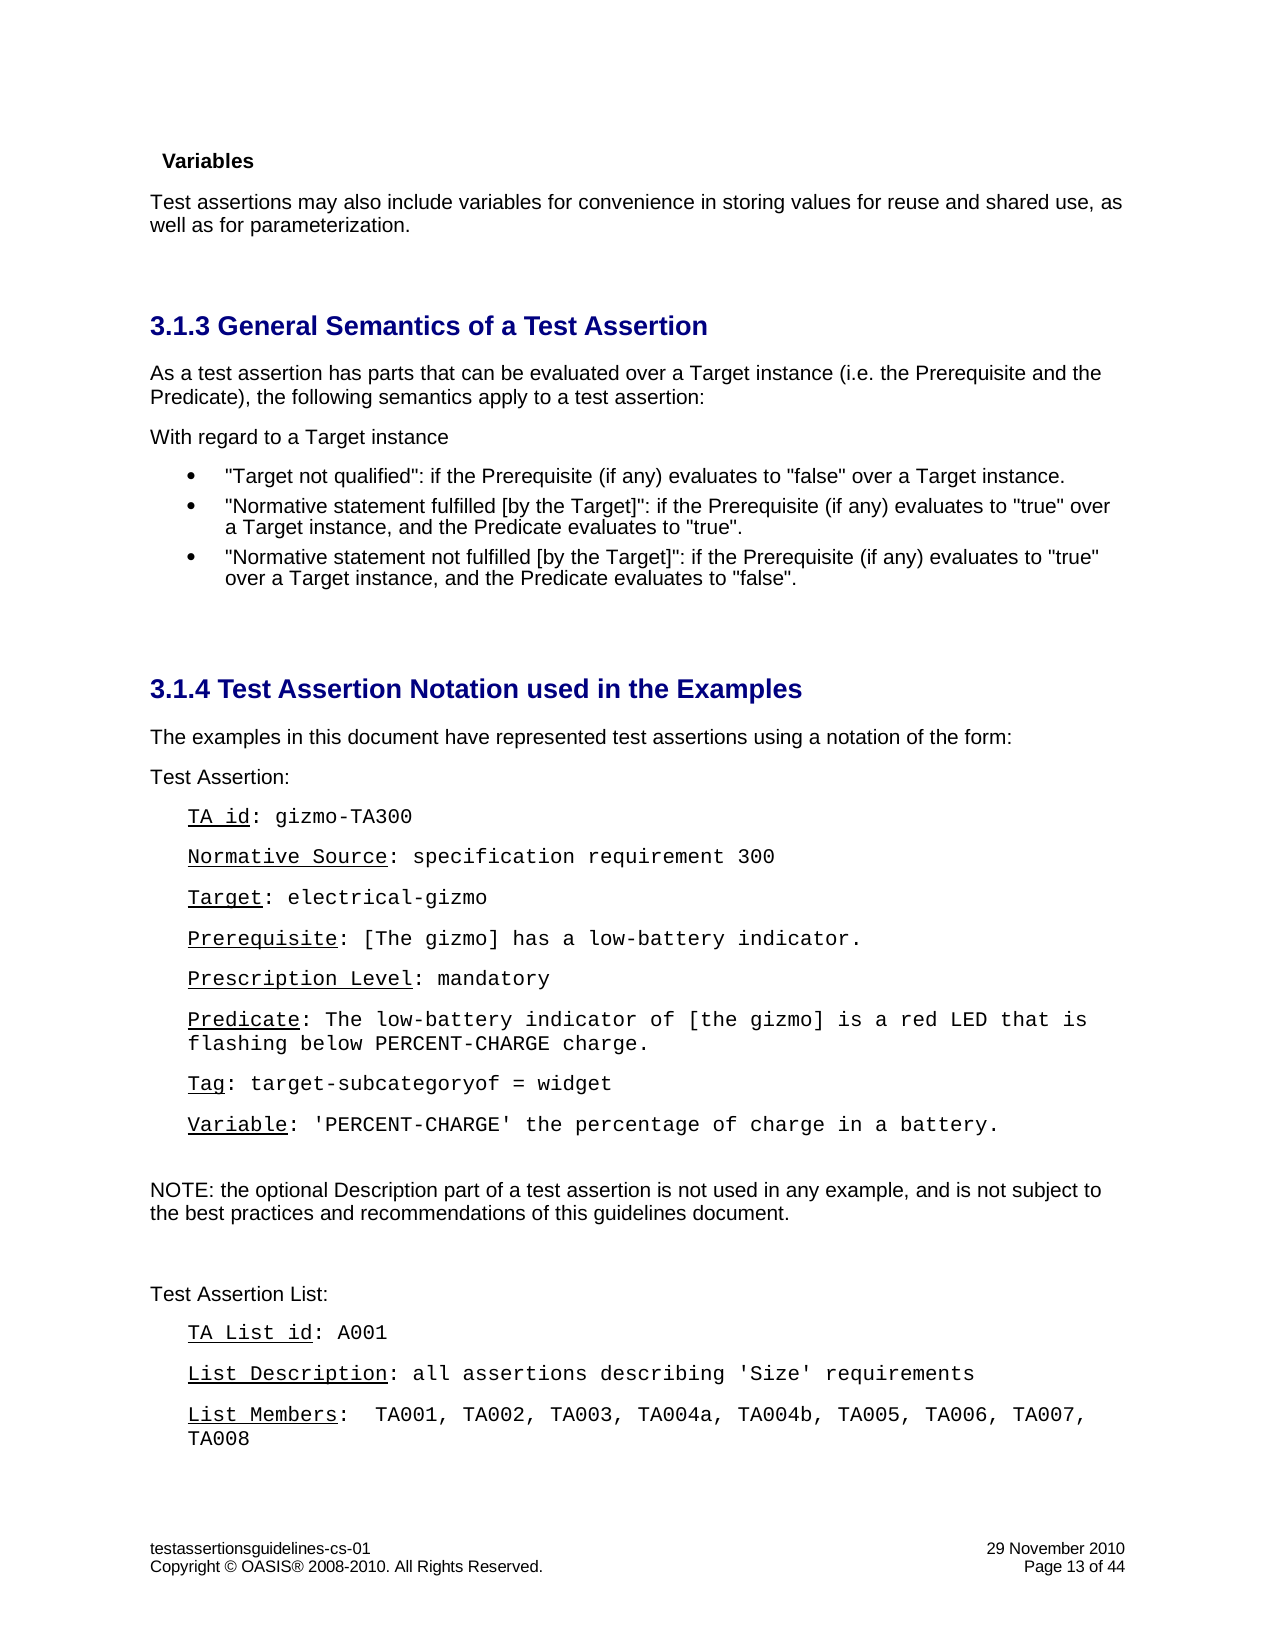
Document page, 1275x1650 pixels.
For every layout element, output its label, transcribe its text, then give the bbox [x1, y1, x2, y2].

text Prescription Level: mandatory [187, 968, 1125, 992]
list "Target not qualified": if the Prerequisite (if any) evaluates to "false" over a Target instance. [187, 466, 1125, 487]
text TA id: gizmo-TA300 [187, 806, 1125, 829]
text Variable: 'PERCENT-CHARGE' the percentage of charge in a battery. [187, 1114, 1125, 1161]
text List Members: TA001, TA002, TA003, TA004a, TA004b, TA005, TA006, TA007, TA008 [187, 1403, 1125, 1451]
text Normative Source: specification requirement 300 [187, 846, 1125, 870]
text As a test assertion has parts that can be evaluated over a Target instance (i.e. the Prerequisite and the Predicate), the following semantics apply to a test assertion: [150, 362, 1125, 409]
list "Normative statement not fulfilled [by the Target]": if the Prerequisite (if any) evaluates to "true" over a Target instance, and the Predicate evaluates to "false". [187, 547, 1125, 589]
text Target: electrical-gizmo [187, 887, 1125, 911]
text Variables [150, 150, 1125, 173]
list "Normative statement fulfilled [by the Target]": if the Prerequisite (if any) evaluates to "true" over a Target instance, and the Predicate evaluates to "true". [187, 496, 1125, 538]
text TA List id: A001 [187, 1322, 1125, 1346]
subtitle 3.1.3 General Semantics of a Test Assertion [150, 311, 1125, 341]
text NOTE: the optional Description part of a test assertion is not used in any example, and is not subject to the best practices and recommendations of this guidelines document. [150, 1178, 1125, 1225]
text Predicate: The low-battery indicator of [the gizmo] is a red LED that is flashing below PERCENT-CHARGE charge. [187, 1009, 1125, 1057]
text Prerequisite: [The gizmo] has a low-battery indicator. [187, 927, 1125, 951]
text Tag: target-subcategoryof = widget [187, 1073, 1125, 1097]
text List Description: all assertions describing 'Size' requirements [187, 1363, 1125, 1387]
subtitle 3.1.4 Test Assertion Notation used in the Examples [150, 674, 1125, 704]
text The examples in this document have represented test assertions using a notation of the form: [150, 725, 1125, 749]
text With regard to a Target instance [150, 425, 1125, 449]
text Test Assertion: [150, 765, 1125, 789]
text Test assertions may also include variables for convenience in storing values for reuse and shared use, as well as for parameterization. [150, 190, 1125, 237]
text Test Assertion List: [150, 1282, 1125, 1306]
